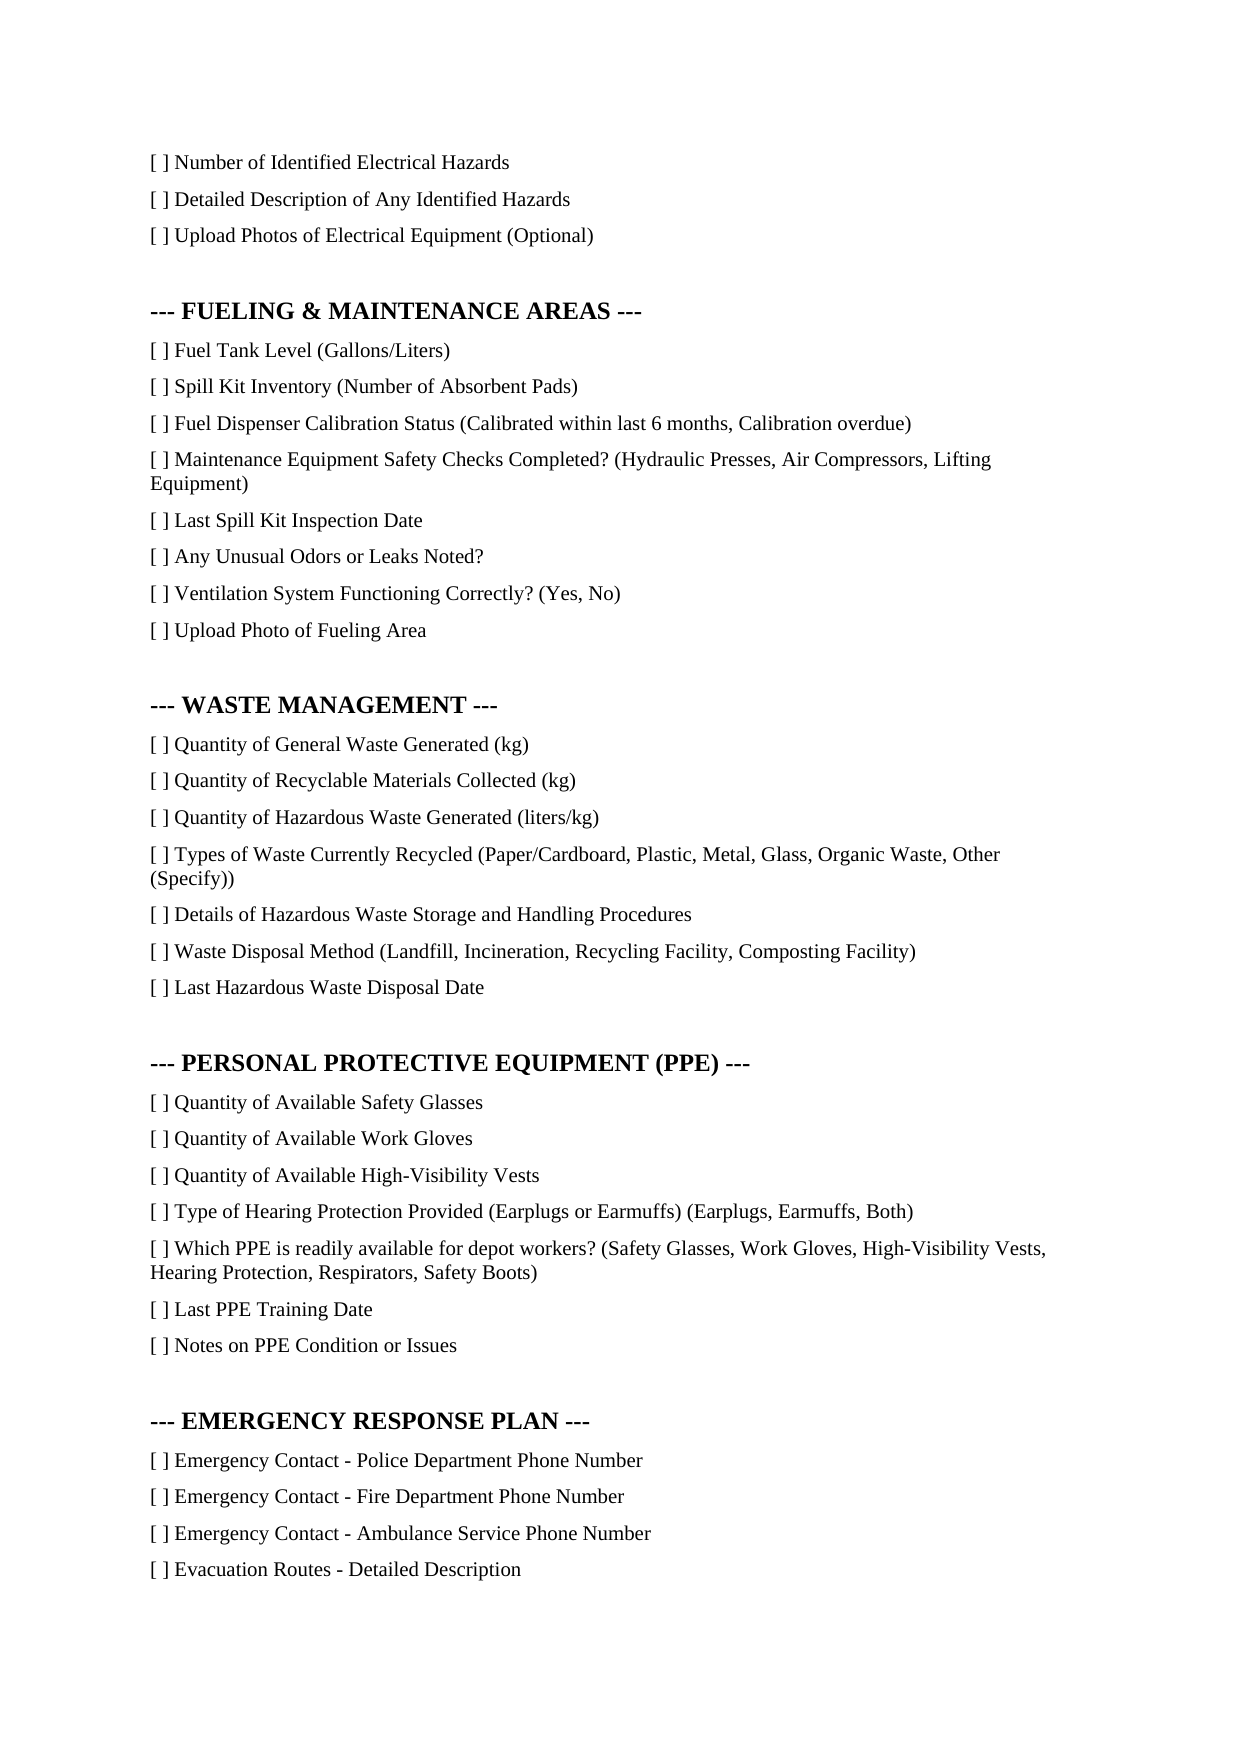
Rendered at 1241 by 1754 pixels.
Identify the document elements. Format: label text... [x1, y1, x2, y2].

text [ ] Last PPE Training Date [150, 1297, 1090, 1321]
text [ ] Quantity of Available Work Gloves [150, 1126, 1090, 1150]
text [ ] Last Spill Kit Inspection Date [150, 508, 1090, 532]
text [ ] Quantity of Recyclable Materials Collected (kg) [150, 768, 1090, 792]
text [ ] Quantity of Hazardous Waste Generated (liters/kg) [150, 805, 1090, 829]
text [ ] Emergency Contact - Fire Department Phone Number [150, 1484, 1090, 1508]
text [ ] Fuel Tank Level (Gallons/Liters) [150, 337, 1090, 362]
text [ ] Number of Identified Electrical Hazards [150, 150, 1090, 174]
text [ ] Last Hazardous Waste Disposal Date [150, 975, 1090, 999]
text [ ] Waste Disposal Method (Landfill, Incineration, Recycling Facility, Composting Facility) [150, 939, 1090, 963]
text [ ] Details of Hazardous Waste Storage and Handling Procedures [150, 902, 1090, 926]
text [ ] Spill Kit Inventory (Number of Absorbent Pads) [150, 374, 1090, 398]
text [ ] Emergency Contact - Police Department Phone Number [150, 1447, 1090, 1472]
text [ ] Types of Waste Currently Recycled (Paper/Cardboard, Plastic, Metal, Glass, Organic Waste, Other (Specify)) [150, 842, 1090, 890]
text [ ] Any Unusual Odors or Leaks Noted? [150, 544, 1090, 568]
text [ ] Ventilation System Functioning Correctly? (Yes, No) [150, 581, 1090, 605]
text --- PERSONAL PROTECTIVE EQUIPMENT (PPE) --- [150, 1048, 1090, 1077]
text [ ] Upload Photos of Electrical Equipment (Optional) [150, 223, 1090, 247]
text [ ] Type of Hearing Protection Provided (Earplugs or Earmuffs) (Earplugs, Earmuffs, Both) [150, 1199, 1090, 1223]
text [ ] Quantity of General Waste Generated (kg) [150, 732, 1090, 756]
text [ ] Emergency Contact - Ambulance Service Phone Number [150, 1521, 1090, 1545]
text [ ] Evacuation Routes - Detailed Description [150, 1557, 1090, 1581]
text [ ] Quantity of Available High-Visibility Vests [150, 1163, 1090, 1187]
text [ ] Upload Photo of Fueling Area [150, 617, 1090, 642]
text [ ] Fuel Dispenser Calibration Status (Calibrated within last 6 months, Calibration overdue) [150, 411, 1090, 435]
text --- FUELING & MAINTENANCE AREAS --- [150, 296, 1090, 325]
text [ ] Quantity of Available Safety Glasses [150, 1090, 1090, 1114]
text --- WASTE MANAGEMENT --- [150, 691, 1090, 719]
text [ ] Detailed Description of Any Identified Hazards [150, 187, 1090, 211]
text [ ] Notes on PPE Condition or Issues [150, 1333, 1090, 1357]
text [ ] Which PPE is readily available for depot workers? (Safety Glasses, Work Gloves, High-Visibility Vests, Hearing Protection, Respirators, Safety Boots) [150, 1236, 1090, 1284]
text [ ] Maintenance Equipment Safety Checks Completed? (Hydraulic Presses, Air Compressors, Lifting Equipment) [150, 447, 1090, 495]
text --- EMERGENCY RESPONSE PLAN --- [150, 1406, 1090, 1435]
